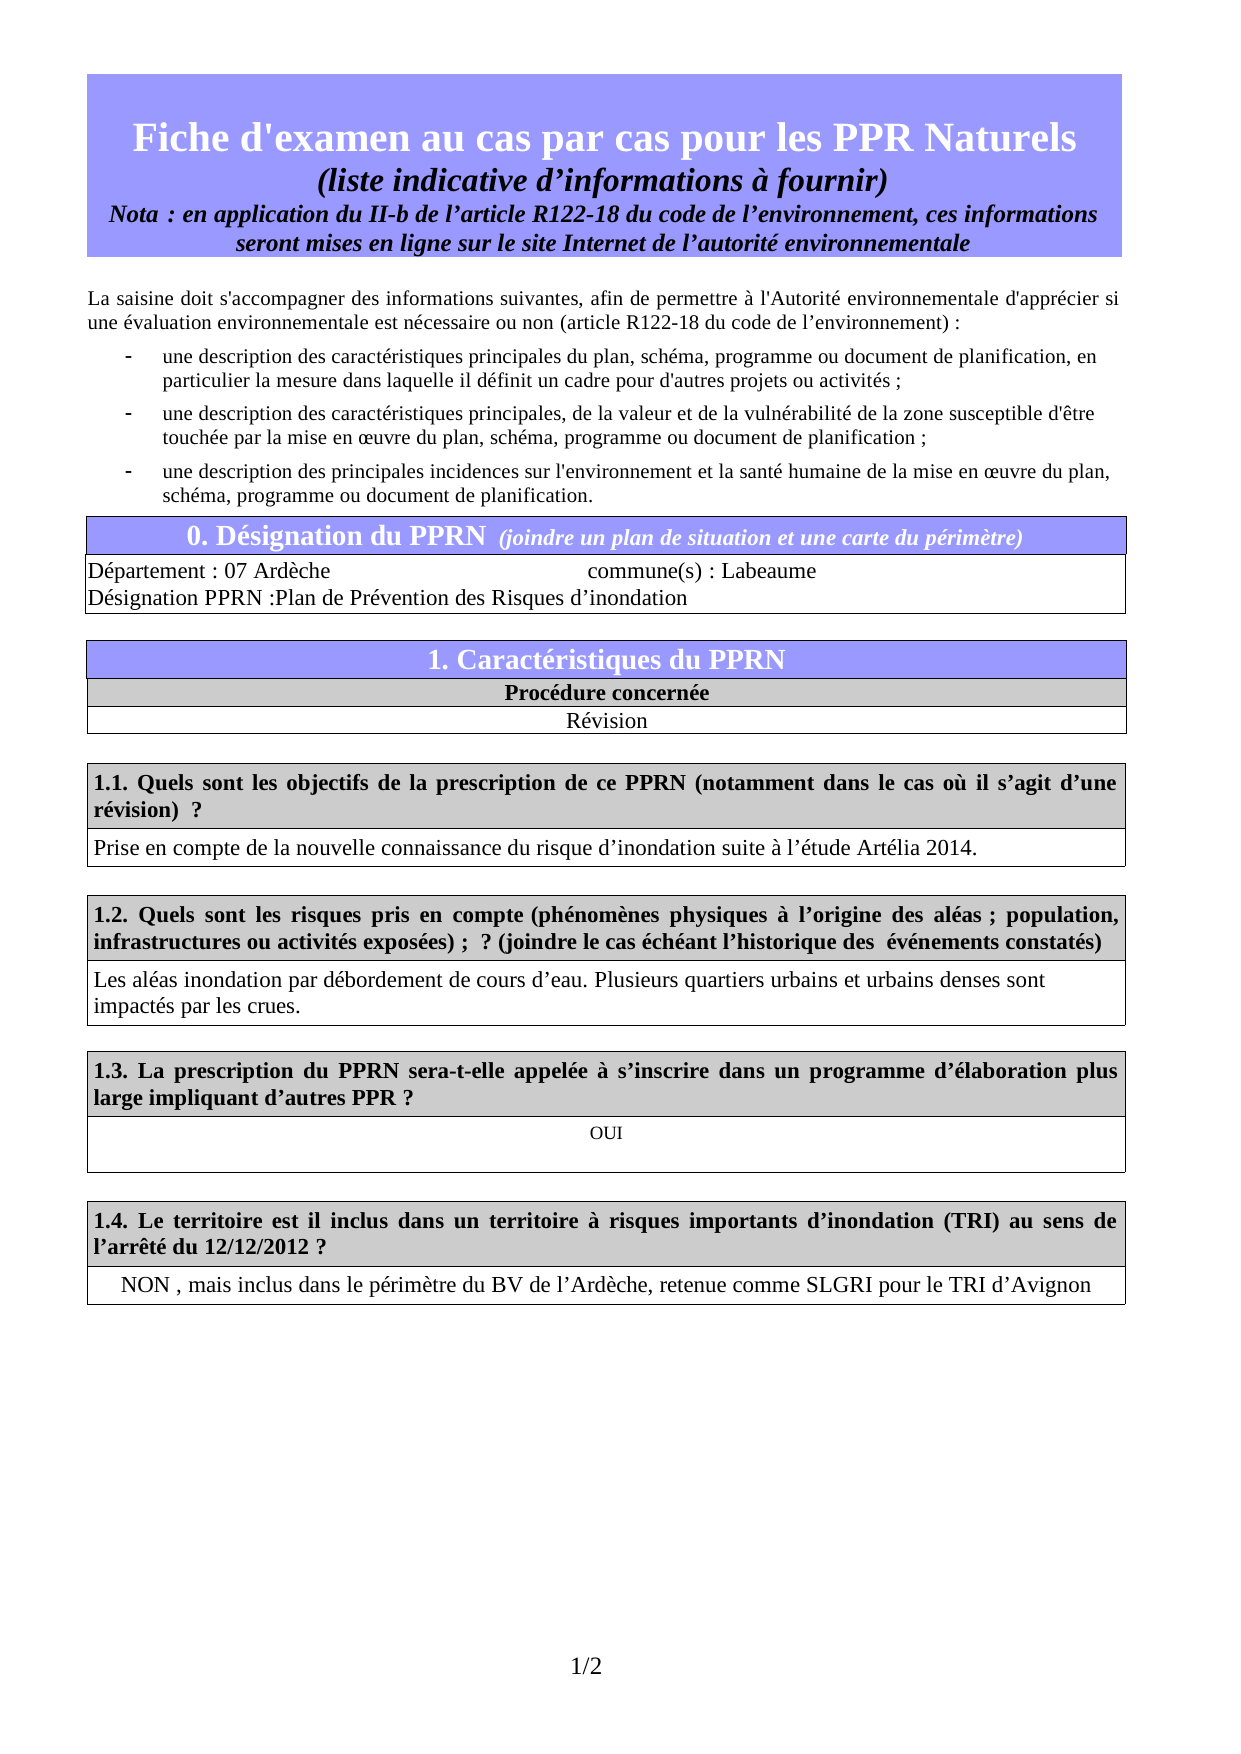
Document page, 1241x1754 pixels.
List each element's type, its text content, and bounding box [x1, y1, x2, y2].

table_header 1.4. Le territoire est il inclus dans un territoire à risques importants d’inondation (TRI) au sens de l’arrêté du 12/12/2012 ? [88, 1202, 1125, 1266]
list une description des caractéristiques principales, de la valeur et de la vulnérabilité de la zone susceptible d'être touchée par la mise en œuvre du plan, schéma, programme ou document de planification ; [125, 401, 1122, 449]
list une description des caractéristiques principales du plan, schéma, programme ou document de planification, en particulier la mesure dans laquelle il définit un cadre pour d'autres projets ou activités ; [125, 343, 1122, 392]
text Désignation PPRN :Plan de Prévention des Risques d’inondation [86, 581, 1125, 613]
text Nota : en application du II-b de l’article R122-18 du code de l’environnement, ces informations seront mises en ligne sur le site Internet de l’autorité environnementale [87, 199, 1122, 257]
table_cell Prise en compte de la nouvelle connaissance du risque d’inondation suite à l’étude Artélia 2014. [88, 829, 1125, 866]
table_cell Révision [88, 707, 1126, 733]
text Fiche d'examen au cas par cas pour les PPR Naturels [87, 112, 1122, 160]
subtitle 0. Désignation du PPRN (joindre un plan de situation et une carte du périmètre) [87, 517, 1126, 554]
table_header 1.3. La prescription du PPRN sera-t-elle appelée à s’inscrire dans un programme d’élaboration plus large impliquant d’autres PPR ? [88, 1052, 1125, 1116]
subtitle 1. Caractéristiques du PPRN [87, 641, 1126, 678]
text La saisine doit s'accompagner des informations suivantes, afin de permettre à l'Autorité environnementale d'apprécier si une évaluation environnementale est nécessaire ou non (article R122-18 du code de l’environnement) : [87, 286, 1122, 334]
table_header Procédure concernée [88, 679, 1126, 706]
text Département : 07 Ardèche commune(s) : Labeaume [86, 555, 1125, 581]
list une description des principales incidences sur l'environnement et la santé humaine de la mise en œuvre du plan, schéma, programme ou document de planification. [125, 459, 1122, 507]
table_cell OUI [88, 1117, 1125, 1172]
table_header 1.2. Quels sont les risques pris en compte (phénomènes physiques à l’origine des aléas ; population, infrastructures ou activités exposées) ; ? (joindre le cas échéant l’historique des événements constatés) [88, 896, 1125, 960]
text (liste indicative d’informations à fournir) [87, 160, 1122, 199]
table_header 1.1. Quels sont les objectifs de la prescription de ce PPRN (notamment dans le cas où il s’agit d’une révision) ? [88, 764, 1125, 828]
table_cell NON , mais inclus dans le périmètre du BV de l’Ardèche, retenue comme SLGRI pour le TRI d’Avignon [88, 1267, 1125, 1304]
table_cell Les aléas inondation par débordement de cours d’eau. Plusieurs quartiers urbains et urbains denses sont impactés par les crues. [88, 961, 1125, 1024]
